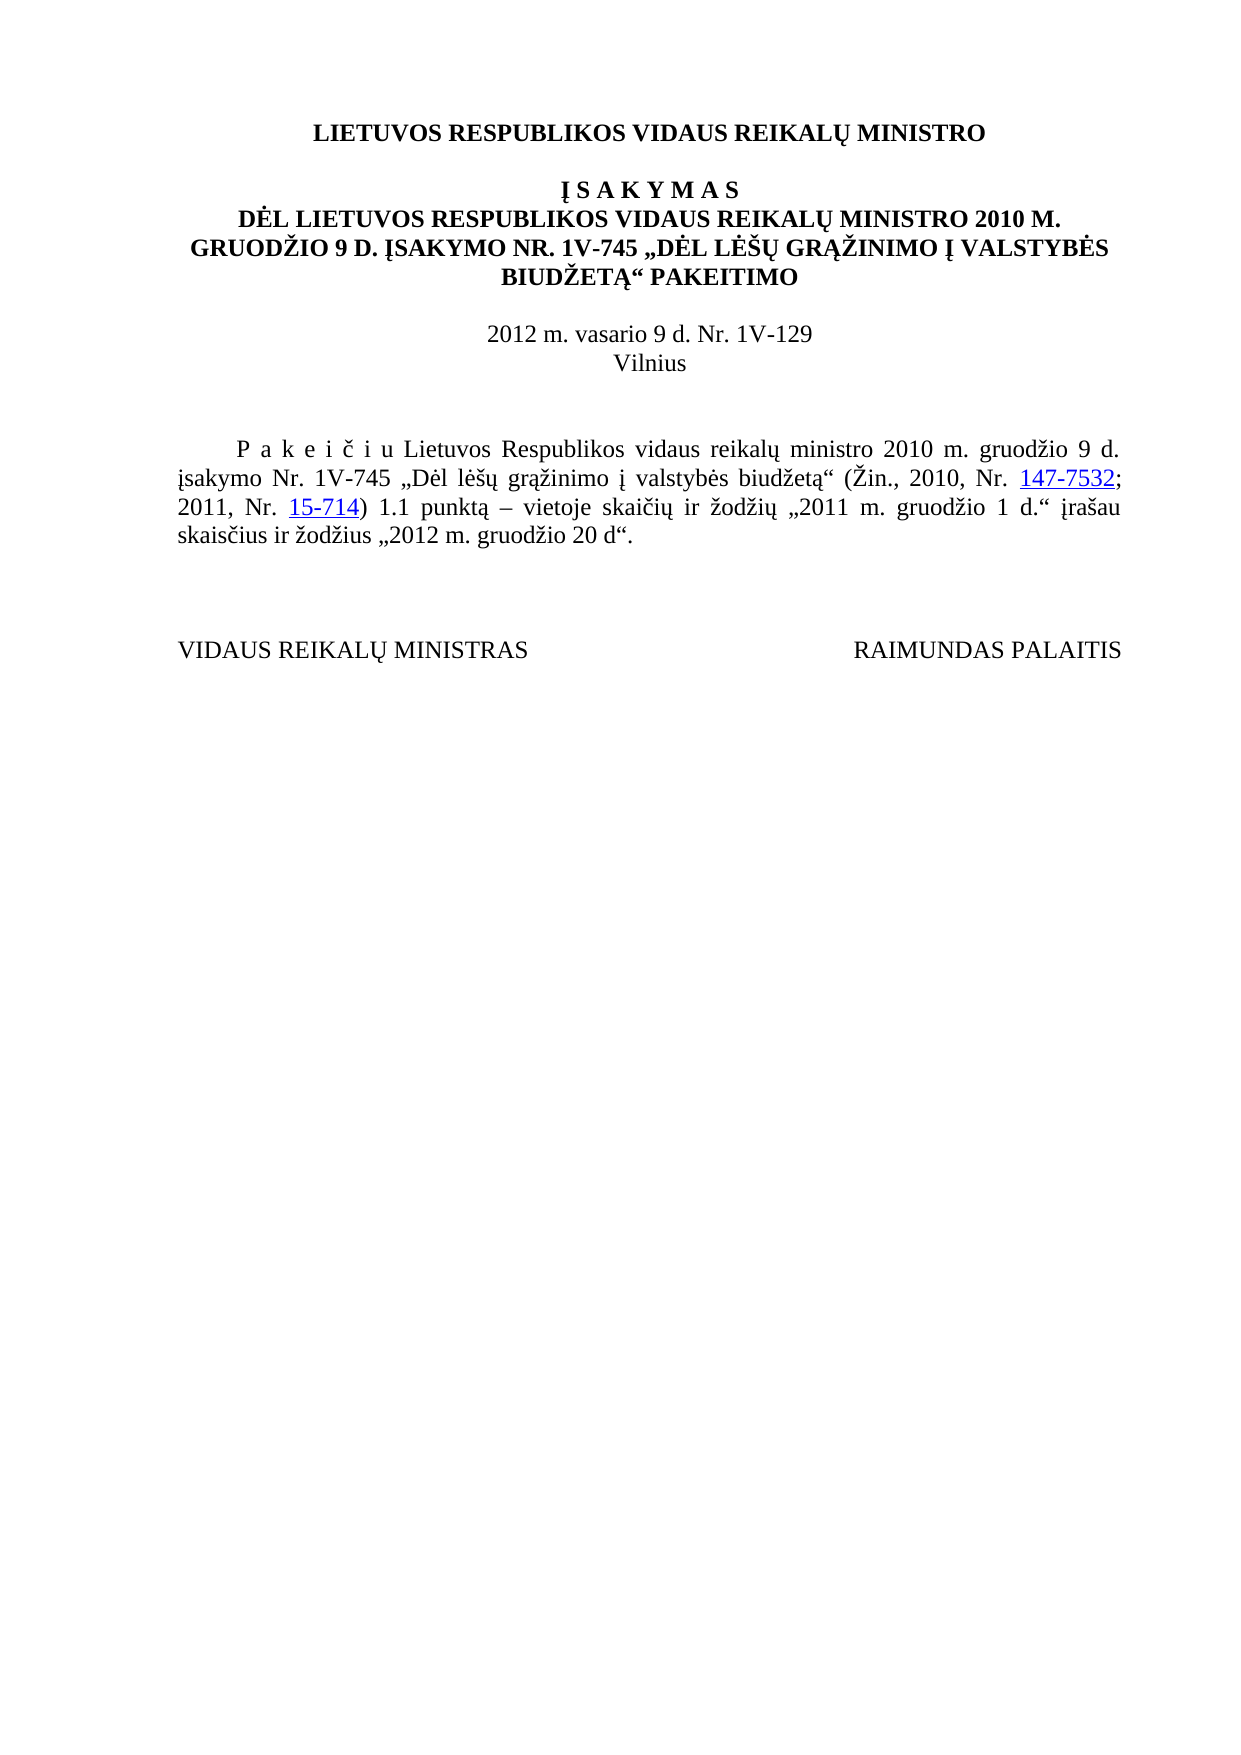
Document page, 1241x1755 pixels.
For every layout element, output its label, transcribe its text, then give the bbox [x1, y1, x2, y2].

text LIETUVOS RESPUBLIKOS VIDAUS REIKALŲ MINISTRO [177, 118, 1122, 147]
text Į S A K Y M A S [177, 176, 1122, 204]
text Vilnius [177, 348, 1122, 377]
text DĖL LIETUVOS RESPUBLIKOS VIDAUS REIKALŲ MINISTRO 2010 M. GRUODŽIO 9 D. ĮSAKYMO Nr. 1V-745 „DĖL LĖŠŲ GRĄŽINIMO Į VALSTYBĖS BIUDŽETĄ“ PAKEITIMO [177, 204, 1122, 291]
text P a k e i č i u Lietuvos Respublikos vidaus reikalų ministro 2010 m. gruodžio 9 d. įsakymo Nr. 1V-745 „Dėl lėšų grąžinimo į valstybės biudžetą“ (Žin., 2010, Nr. 147-7532; 2011, Nr. 15-714) 1.1 punktą – vietoje skaičių ir žodžių „2011 m. gruodžio 1 d.“ įrašau skaisčius ir žodžius „2012 m. gruodžio 20 d“. [177, 434, 1122, 549]
text 2012 m. vasario 9 d. Nr. 1V-129 [177, 319, 1122, 348]
text Vidaus reikalų ministras Raimundas Palaitis [177, 636, 1122, 664]
